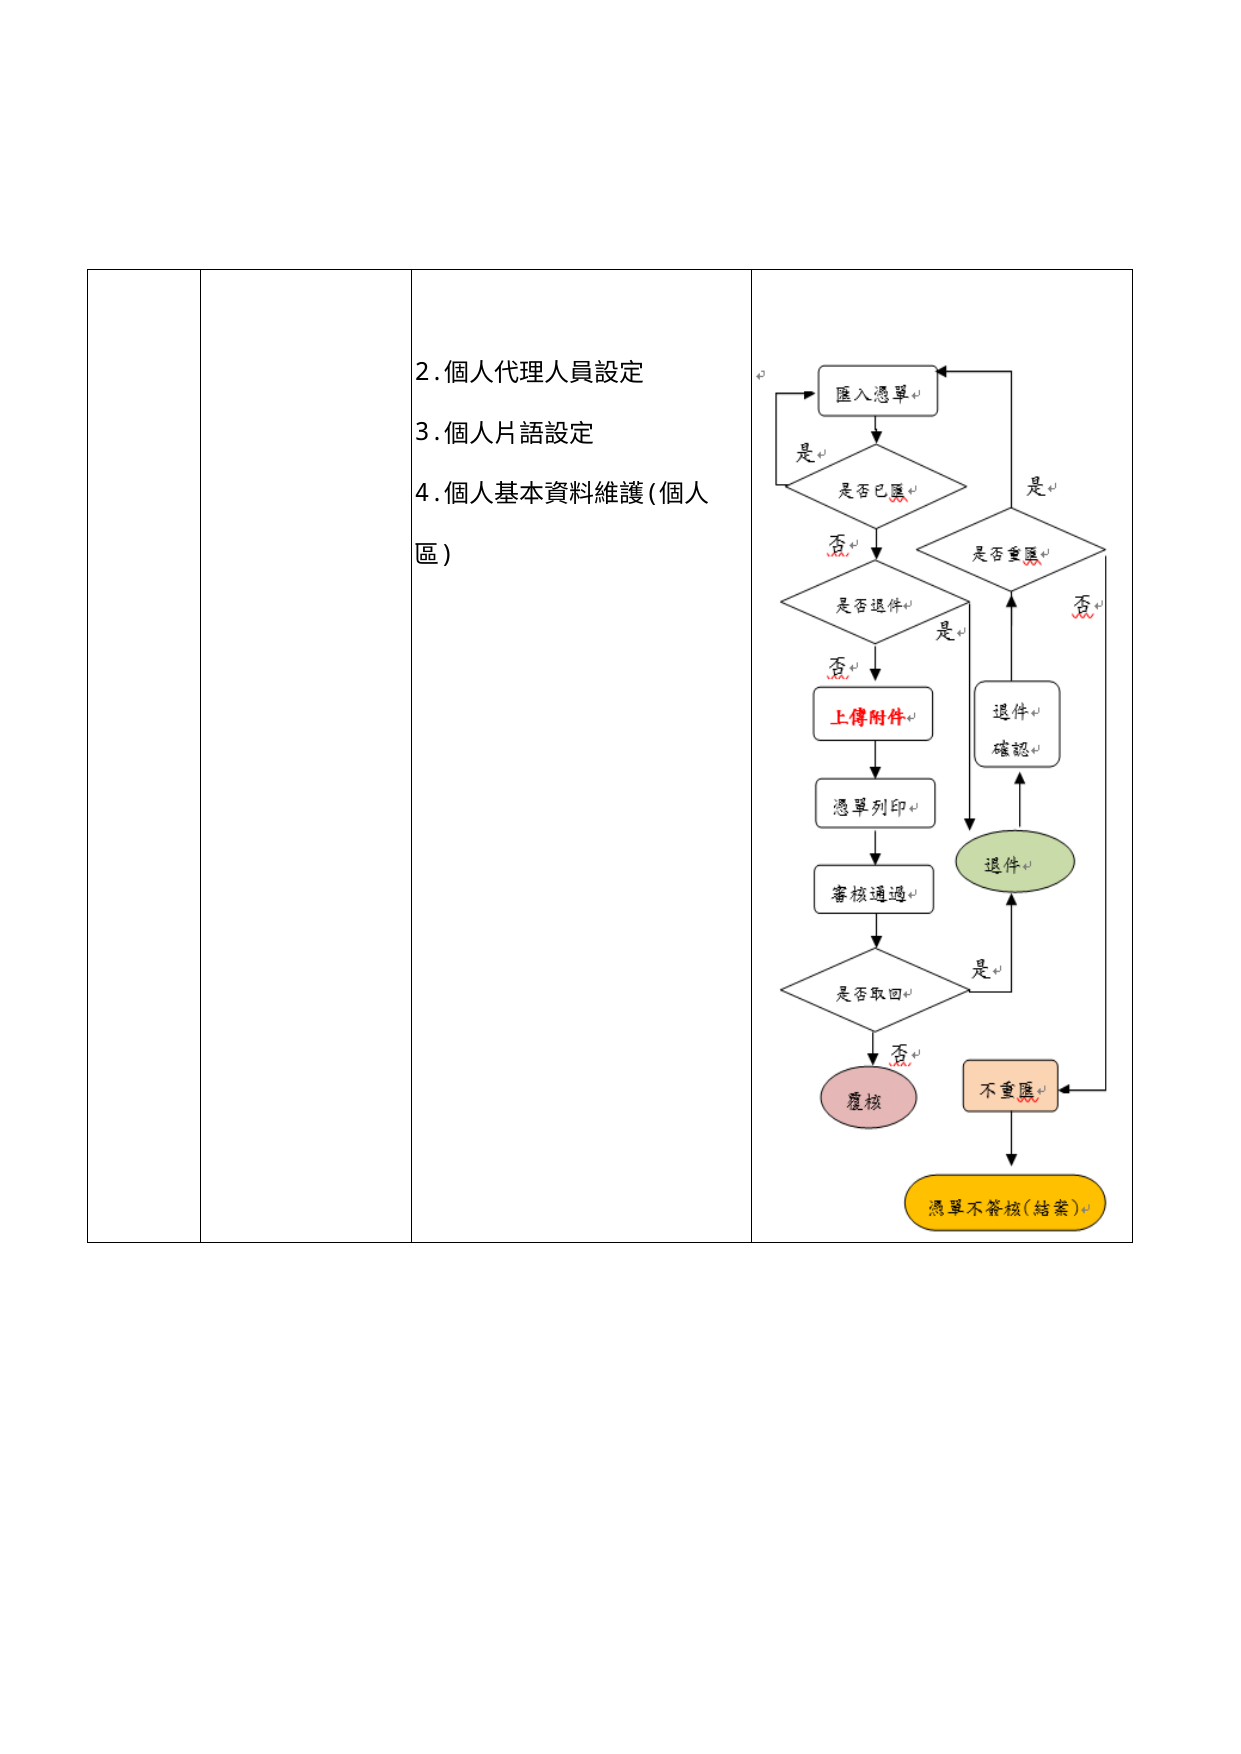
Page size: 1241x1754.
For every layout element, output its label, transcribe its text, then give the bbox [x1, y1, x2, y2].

table_cell 2.個人代理人員設定 3.個人片語設定 4.個人基本資料維護(個人區) [412, 270, 751, 1242]
table_cell [201, 270, 411, 1242]
picture [754, 354, 1110, 1238]
